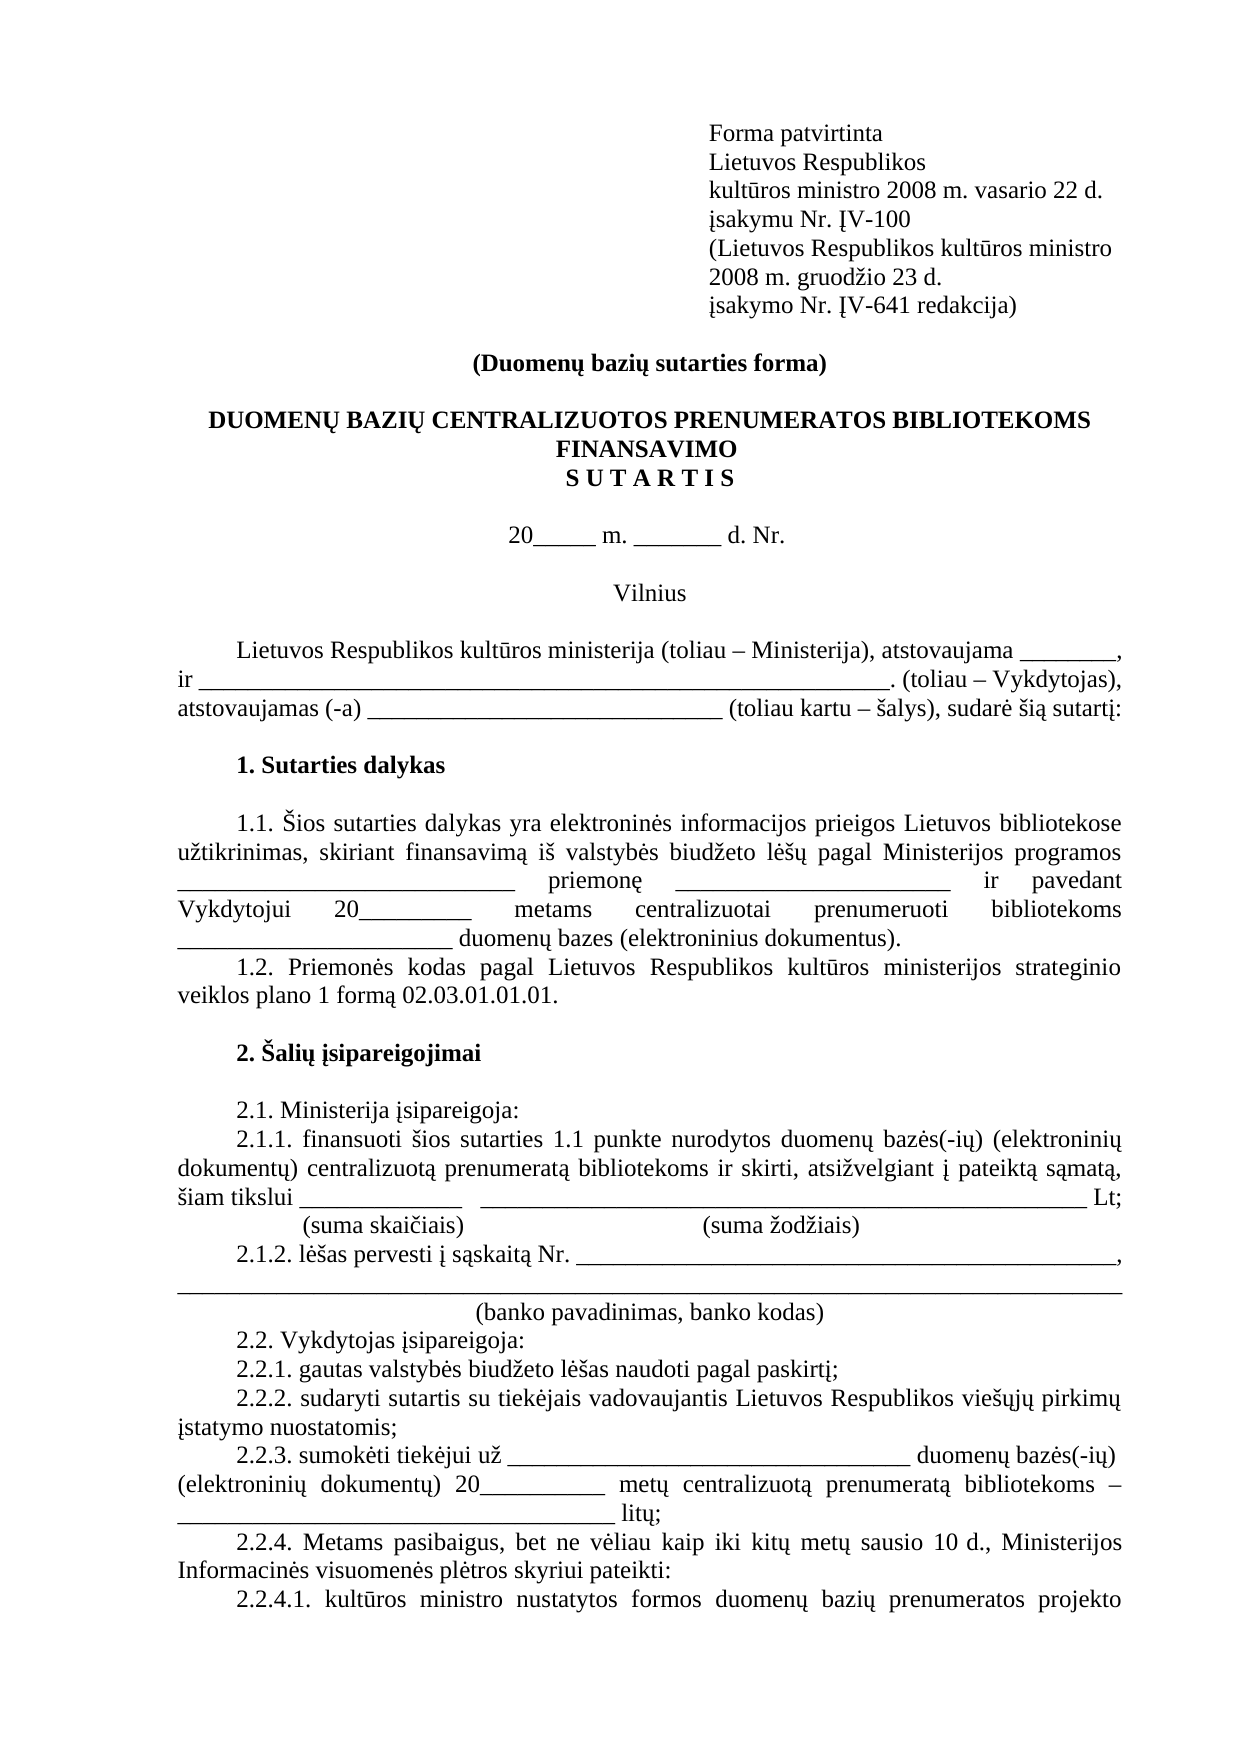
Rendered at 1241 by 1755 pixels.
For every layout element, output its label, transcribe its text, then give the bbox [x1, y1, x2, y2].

text 2.2.4. Metams pasibaigus, bet ne vėliau kaip iki kitų metų sausio 10 d., Ministerijos Informacinės visuomenės plėtros skyriui pateikti: [177, 1527, 1122, 1584]
text 2.2.1. gautas valstybės biudžeto lėšas naudoti pagal paskirtį; [177, 1354, 1122, 1383]
text ir . (toliau – Vykdytojas), [177, 664, 1122, 693]
text (elektroninių dokumentų) 20__________ metų centralizuotą prenumeratą bibliotekoms – ___________________________________ litų; [177, 1469, 1122, 1527]
text Lietuvos Respublikos [177, 147, 1122, 176]
text _ [177, 1268, 1122, 1293]
text kultūros ministro 2008 m. vasario 22 d. [177, 176, 1122, 204]
text 2.2. Vykdytojas įsipareigoja: [177, 1326, 1122, 1354]
text (Duomenų bazių sutarties forma) [177, 348, 1122, 377]
text 1.2. Priemonės kodas pagal Lietuvos Respublikos kultūros ministerijos strateginio veiklos plano 1 formą 02.03.01.01.01. [177, 952, 1122, 1009]
text 20_____ m. _______ d. Nr. [177, 521, 1122, 549]
text Forma patvirtinta [709, 118, 1122, 147]
text SUTARTIS [177, 463, 1122, 492]
text (Lietuvos Respublikos kultūros ministro [177, 233, 1122, 262]
text įsakymo Nr. ĮV-641 redakcija) [177, 291, 1122, 319]
text 2008 m. gruodžio 23 d. [177, 262, 1122, 291]
text 2. Šalių įsipareigojimai [177, 1038, 1122, 1067]
text Lietuvos Respublikos kultūros ministerija (toliau – Ministerija), atstovaujama , [177, 636, 1122, 664]
text (banko pavadinimas, banko kodas) [177, 1297, 1122, 1326]
text 1.1. Šios sutarties dalykas yra elektroninės informacijos prieigos Lietuvos bibliotekose užtikrinimas, skiriant finansavimą iš valstybės biudžeto lėšų pagal Ministerijos programos ___________________________ priemonę ______________________ ir pavedant Vykdytojui 20_________ metams centralizuotai prenumeruoti bibliotekoms ______________________ duomenų bazes (elektroninius dokumentus). [177, 808, 1122, 952]
text (suma skaičiais) (suma žodžiais) [177, 1211, 1122, 1239]
text 2.1.2. lėšas pervesti į sąskaitą Nr. , [177, 1239, 1122, 1268]
text 2.2.4.1. kultūros ministro nustatytos formos duomenų bazių prenumeratos projekto [177, 1584, 1122, 1613]
text 2.2.2. sudaryti sutartis su tiekėjais vadovaujantis Lietuvos Respublikos viešųjų pirkimų įstatymo nuostatomis; [177, 1383, 1122, 1441]
text atstovaujamas (-a) (toliau kartu – šalys), sudarė šią sutartį: [177, 693, 1122, 722]
text Vilnius [177, 578, 1122, 607]
text 1. Sutarties dalykas [177, 751, 1122, 779]
text įsakymu Nr. ĮV-100 [177, 204, 1122, 233]
text 2.1.1. finansuoti šios sutarties 1.1 punkte nurodytos duomenų bazės(-ių) (elektroninių dokumentų) centralizuotą prenumeratą bibliotekoms ir skirti, atsižvelgiant į pateiktą sąmatą, šiam tikslui _____________ Lt; [177, 1124, 1122, 1211]
text DUOMENŲ BAZIŲ CENTRALIZUOTOS PRENUMERATOS BIBLIOTEKOMS FINANSAVIMO [177, 406, 1122, 463]
text 2.1. Ministerija įsipareigoja: [177, 1096, 1122, 1124]
text 2.2.3. sumokėti tiekėjui už duomenų bazės(-ių) [177, 1441, 1122, 1469]
